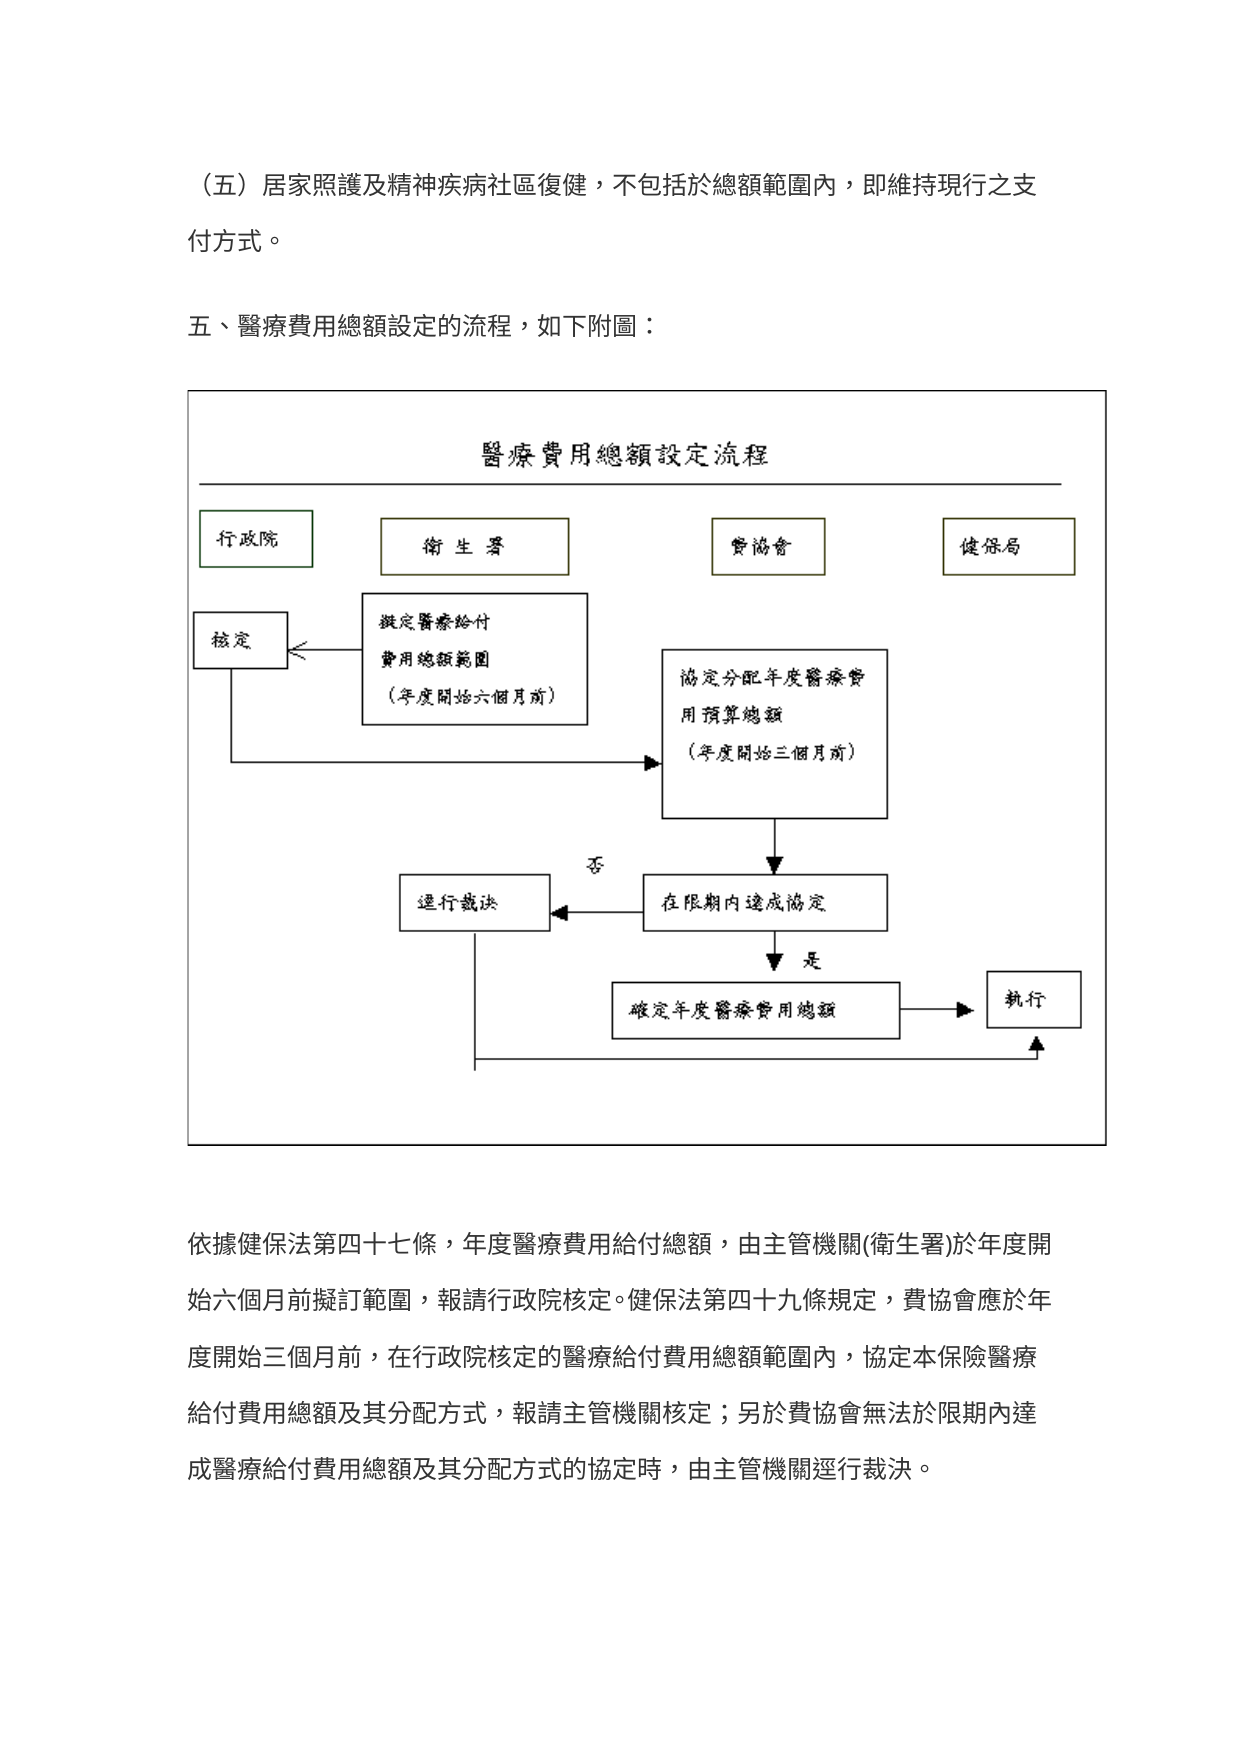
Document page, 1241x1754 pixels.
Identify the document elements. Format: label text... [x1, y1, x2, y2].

text 依據健保法第四十七條，年度醫療費用給付總額，由主管機關(衛生署)於年度開始六個月前擬訂範圍，報請行政院核定。健保法第四十九條規定，費協會應於年度開始三個月前，在行政院核定的醫療給付費用總額範圍內，協定本保險醫療給付費用總額及其分配方式，報請主管機關核定；另於費協會無法於限期內達成醫療給付費用總額及其分配方式的協定時，由主管機關逕行裁決。 [187, 1224, 1053, 1486]
text 五、醫療費用總額設定的流程，如下附圖： [187, 306, 1053, 343]
picture [187, 390, 1107, 1146]
text 四、 各總額部門涵蓋的範圍如下： （一）牙醫門診總額支付制度係以牙科門診所提供的醫療服務為範圍； （二）中醫門診總額支付制度則以中醫門診所提供的醫療服務為範圍； （三）西醫基層總額支付制度以西醫診所的門住診醫療服務(含分娩及門診手術)、藥品(含藥事服務費)及預防保健為範圍。 （四）醫院總額涵蓋範圍--以西醫的門住診醫療服務、藥品(含藥事服務費)及預防保健為總額涵蓋範圍。 （五）居家照護及精神疾病社區復健，不包括於總額範圍內，即維持現行之支付方式。 [187, 164, 1053, 258]
